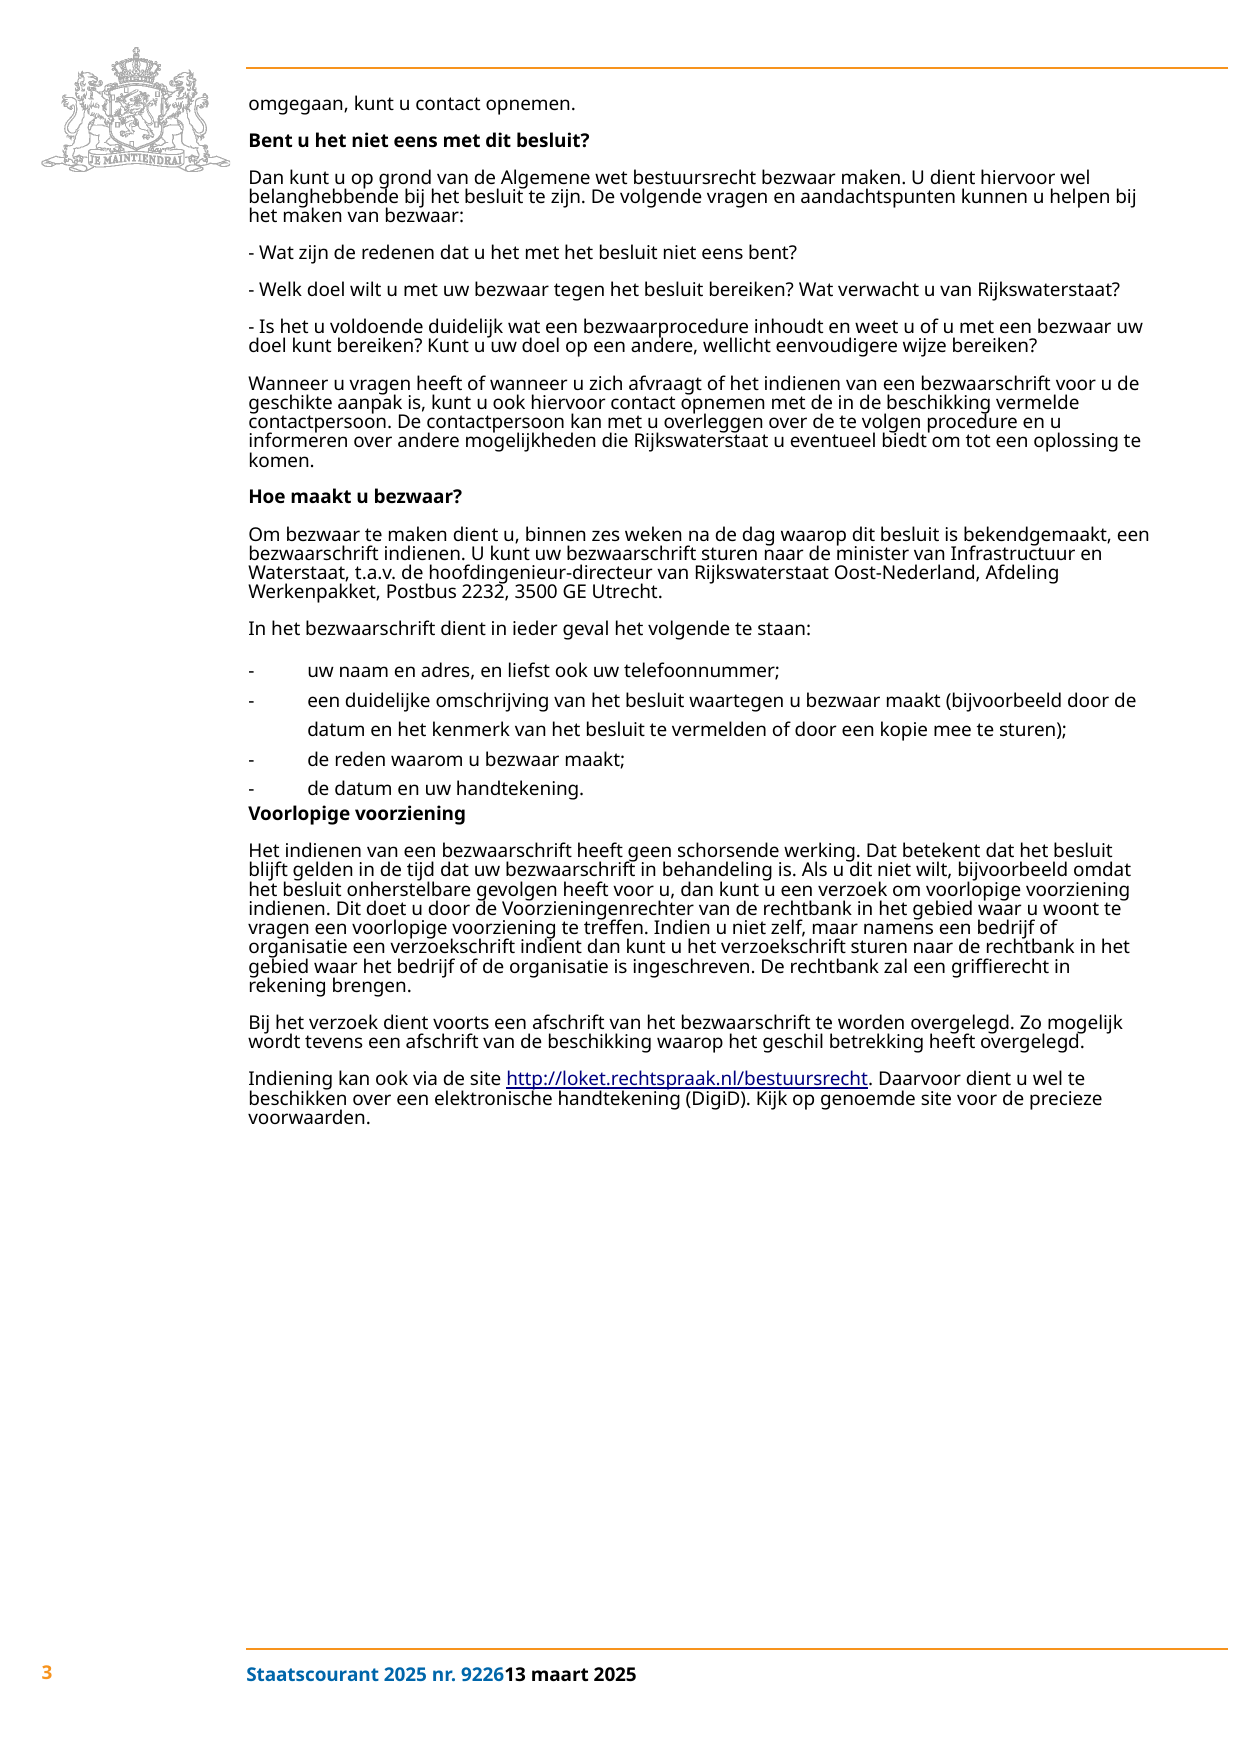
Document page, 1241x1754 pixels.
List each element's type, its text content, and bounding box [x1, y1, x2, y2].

text Wanneer u vragen heeft of wanneer u zich afvraagt of het indienen van een bezwaarschrift voor u de geschikte aanpak is, kunt u ook hiervoor contact opnemen met de in de beschikking vermelde contactpersoon. De contactpersoon kan met u overleggen over de te volgen procedure en u informeren over andere mogelijkheden die Rijkswaterstaat u eventueel biedt om tot een oplossing te komen. [248, 374, 1152, 471]
list een duidelijke omschrijving van het besluit waartegen u bezwaar maakt (bijvoorbeeld door de datum en het kenmerk van het besluit te vermelden of door een kopie mee te sturen); [248, 687, 1152, 742]
text In het bezwaarschrift dient in ieder geval het volgende te staan: [248, 620, 1152, 639]
text - Wat zijn de redenen dat u het met het besluit niet eens bent? [248, 244, 1152, 263]
text Voorlopige voorziening [248, 805, 1152, 824]
text - Is het u voldoende duidelijk wat een bezwaarprocedure inhoudt en weet u of u met een bezwaar uw doel kunt bereiken? Kunt u uw doel op een andere, wellicht eenvoudigere wijze bereiken? [248, 318, 1152, 357]
text Dan kunt u op grond van de Algemene wet bestuursrecht bezwaar maken. U dient hiervoor wel belanghebbende bij het besluit te zijn. De volgende vragen en aandachtspunten kunnen u helpen bij het maken van bezwaar: [248, 169, 1152, 227]
text Bij het verzoek dient voorts een afschrift van het bezwaarschrift te worden overgelegd. Zo mogelijk wordt tevens een afschrift van de beschikking waarop het geschil betrekking heeft overgelegd. [248, 1014, 1152, 1053]
text omgegaan, kunt u contact opnemen. [248, 95, 1152, 114]
text Het indienen van een bezwaarschrift heeft geen schorsende werking. Dat betekent dat het besluit blijft gelden in de tijd dat uw bezwaarschrift in behandeling is. Als u dit niet wilt, bijvoorbeeld omdat het besluit onherstelbare gevolgen heeft voor u, dan kunt u een verzoek om voorlopige voorziening indienen. Dit doet u door de Voorzieningenrechter van de rechtbank in het gebied waar u woont te vragen een voorlopige voorziening te treffen. Indien u niet zelf, maar namens een bedrijf of organisatie een verzoekschrift indient dan kunt u het verzoekschrift sturen naar de rechtbank in het gebied waar het bedrijf of de organisatie is ingeschreven. De rechtbank zal een griffierecht in rekening brengen. [248, 842, 1152, 996]
list uw naam en adres, en liefst ook uw telefoonnummer; [248, 657, 1152, 683]
picture [41, 47, 231, 172]
list de reden waarom u bezwaar maakt; [248, 746, 1152, 772]
text Om bezwaar te maken dient u, binnen zes weken na de dag waarop dit besluit is bekendgemaakt, een bezwaarschrift indienen. U kunt uw bezwaarschrift sturen naar de minister van Infrastructuur en Waterstaat, t.a.v. de hoofdingenieur-directeur van Rijkswaterstaat Oost-Nederland, Afdeling Werkenpakket, Postbus 2232, 3500 GE Utrecht. [248, 526, 1152, 603]
text - Welk doel wilt u met uw bezwaar tegen het besluit bereiken? Wat verwacht u van Rijkswaterstaat? [248, 281, 1152, 301]
text Indiening kan ook via de site http://loket.rechtspraak.nl/bestuursrecht. Daarvoor dient u wel te beschikken over een elektronische handtekening (DigiD). Kijk op genoemde site voor de precieze voorwaarden. [248, 1070, 1152, 1128]
list de datum en uw handtekening. [248, 776, 1152, 801]
text Hoe maakt u bezwaar? [248, 488, 1152, 508]
text Bent u het niet eens met dit besluit? [248, 132, 1152, 151]
